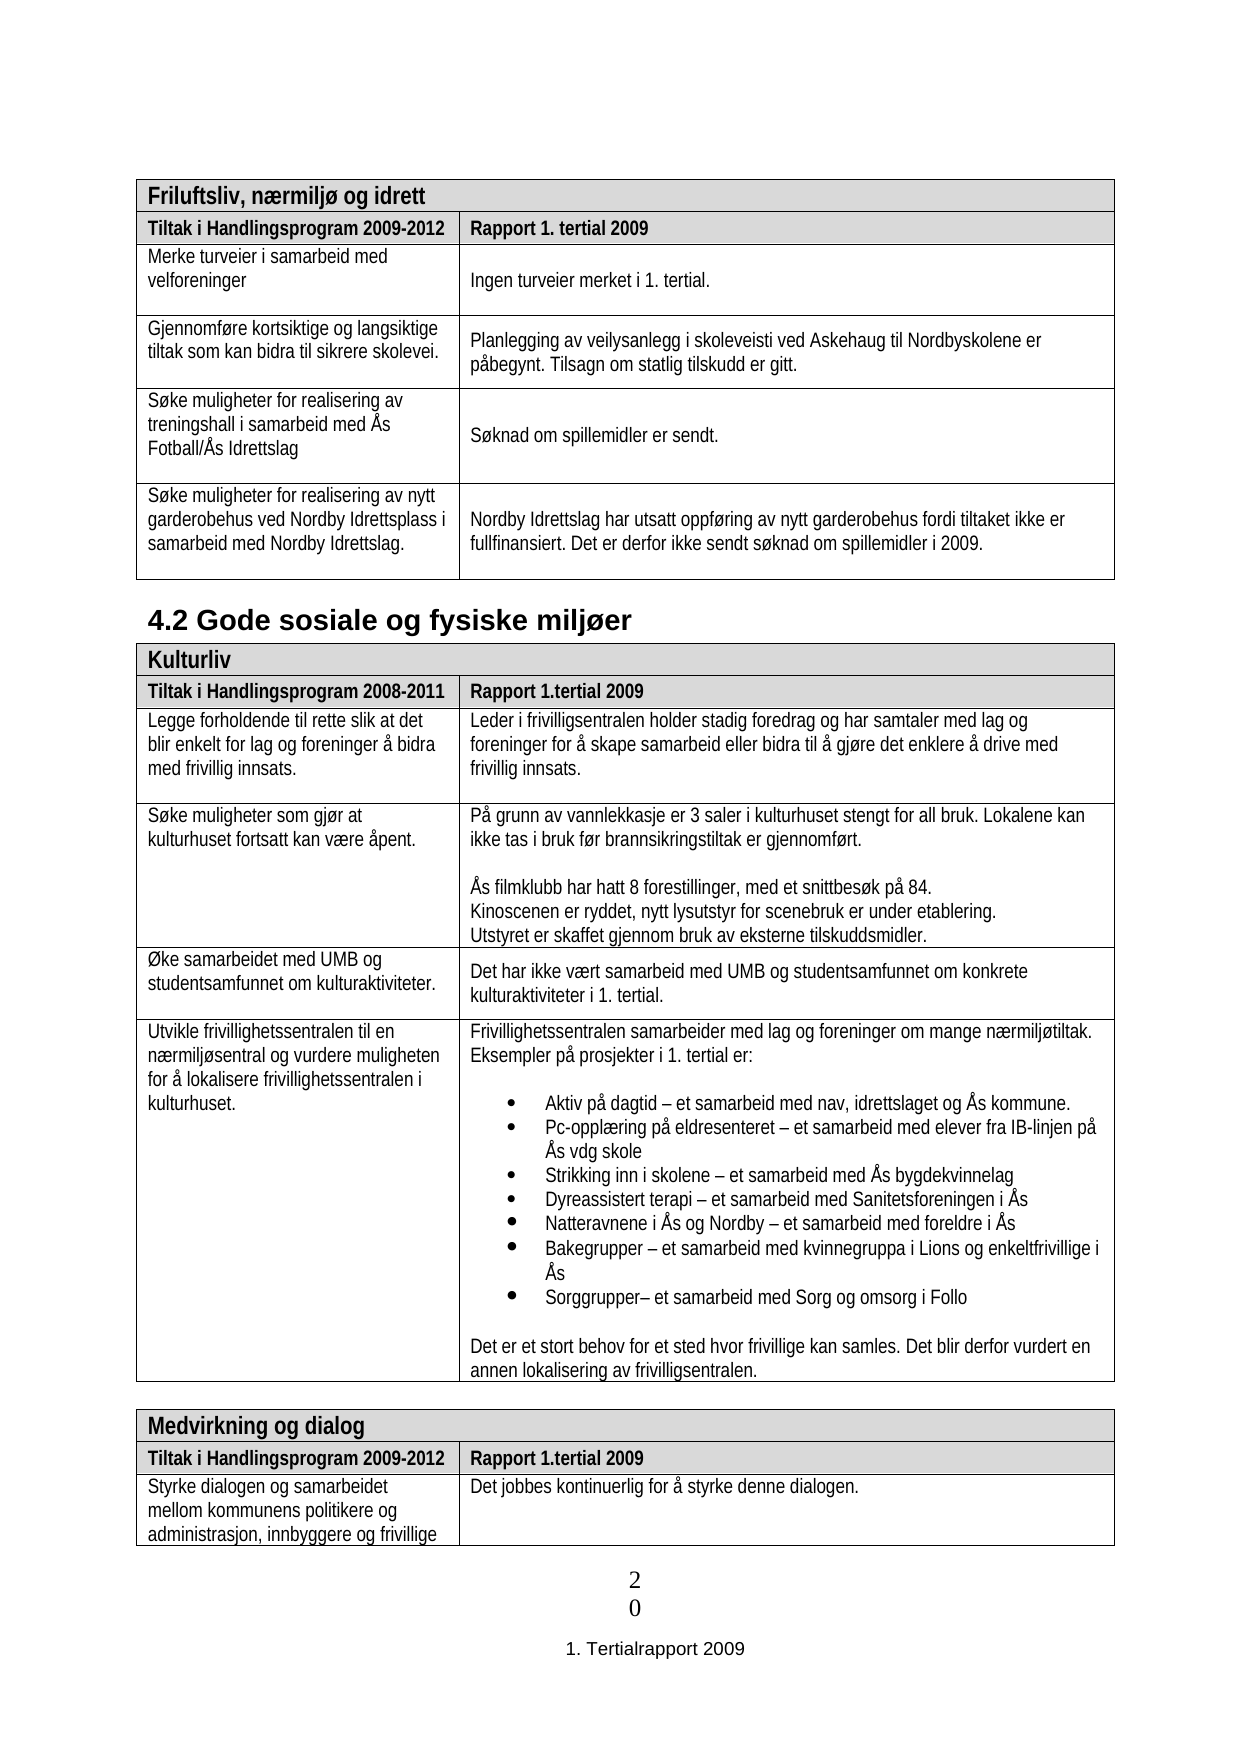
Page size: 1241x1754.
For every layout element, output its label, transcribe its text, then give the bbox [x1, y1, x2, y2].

table_cell Søke muligheter for realisering av nytt garderobehus ved Nordby Idrettsplass i samarbeid med Nordby Idrettslag. [137, 484, 459, 579]
table_cell På grunn av vannlekkasje er 3 saler i kulturhuset stengt for all bruk. Lokalene kan ikke tas i bruk før brannsikringstiltak er gjennomført. Ås filmklubb har hatt 8 forestillinger, med et snittbesøk på 84. Kinoscenen er ryddet, nytt lysutstyr for scenebruk er under etablering. Utstyret er skaffet gjennom bruk av eksterne tilskuddsmidler. [460, 804, 1114, 947]
table_cell Frivillighetssentralen samarbeider med lag og foreninger om mange nærmiljøtiltak. Eksempler på prosjekter i 1. tertial er: Aktiv på dagtid – et samarbeid med nav, idrettslaget og Ås kommune. Pc-opplæring på eldresenteret – et samarbeid med elever fra IB-linjen på Ås vdg skole Strikking inn i skolene – et samarbeid med Ås bygdekvinnelag Dyreassistert terapi – et samarbeid med Sanitetsforeningen i Ås Natteravnene i Ås og Nordby – et samarbeid med foreldre i Ås Bakegrupper – et samarbeid med kvinnegruppa i Lions og enkeltfrivillige i Ås Sorggrupper– et samarbeid med Sorg og omsorg i Follo Det er et stort behov for et sted hvor frivillige kan samles. Det blir derfor vurdert en annen lokalisering av frivilligsentralen. [460, 1020, 1114, 1381]
table_cell Gjennomføre kortsiktige og langsiktige tiltak som kan bidra til sikrere skolevei. [137, 316, 459, 387]
table_cell Det jobbes kontinuerlig for å styrke denne dialogen. [460, 1475, 1114, 1545]
table_cell Søknad om spillemidler er sendt. [460, 389, 1114, 483]
table_cell Rapport 1.tertial 2009 [460, 676, 1114, 707]
table_cell Merke turveier i samarbeid med velforeninger [137, 245, 459, 315]
table_cell Ingen turveier merket i 1. tertial. [460, 245, 1114, 315]
table_cell Leder i frivilligsentralen holder stadig foredrag og har samtaler med lag og foreninger for å skape samarbeid eller bidra til å gjøre det enklere å drive med frivillig innsats. [460, 709, 1114, 803]
subtitle 4.2 Gode sosiale og fysiske miljøer [148, 604, 1125, 637]
table_header Friluftsliv, nærmiljø og idrett [137, 180, 1114, 211]
table_cell Styrke dialogen og samarbeidet mellom kommunens politikere og administrasjon, innbyggere og frivillige [137, 1475, 459, 1545]
table_cell Tiltak i Handlingsprogram 2008-2011 [137, 676, 459, 707]
table_cell Øke samarbeidet med UMB og studentsamfunnet om kulturaktiviteter. [137, 948, 459, 1019]
table_cell Planlegging av veilysanlegg i skoleveisti ved Askehaug til Nordbyskolene er påbegynt. Tilsagn om statlig tilskudd er gitt. [460, 316, 1114, 387]
table_cell Søke muligheter for realisering av treningshall i samarbeid med Ås Fotball/Ås Idrettslag [137, 389, 459, 483]
table_cell Rapport 1.tertial 2009 [460, 1442, 1114, 1473]
table_cell Legge forholdende til rette slik at det blir enkelt for lag og foreninger å bidra med frivillig innsats. [137, 709, 459, 803]
table_cell Nordby Idrettslag har utsatt oppføring av nytt garderobehus fordi tiltaket ikke er fullfinansiert. Det er derfor ikke sendt søknad om spillemidler i 2009. [460, 484, 1114, 579]
table_cell Tiltak i Handlingsprogram 2009-2012 [137, 212, 459, 243]
table_header Medvirkning og dialog [137, 1410, 1114, 1441]
table_cell Det har ikke vært samarbeid med UMB og studentsamfunnet om konkrete kulturaktiviteter i 1. tertial. [460, 948, 1114, 1019]
table_cell Søke muligheter som gjør at kulturhuset fortsatt kan være åpent. [137, 804, 459, 947]
table_cell Utvikle frivillighetssentralen til en nærmiljøsentral og vurdere muligheten for å lokalisere frivillighetssentralen i kulturhuset. [137, 1020, 459, 1381]
table_cell Rapport 1. tertial 2009 [460, 212, 1114, 243]
table_header Kulturliv [137, 644, 1114, 675]
table_cell Tiltak i Handlingsprogram 2009-2012 [137, 1442, 459, 1473]
